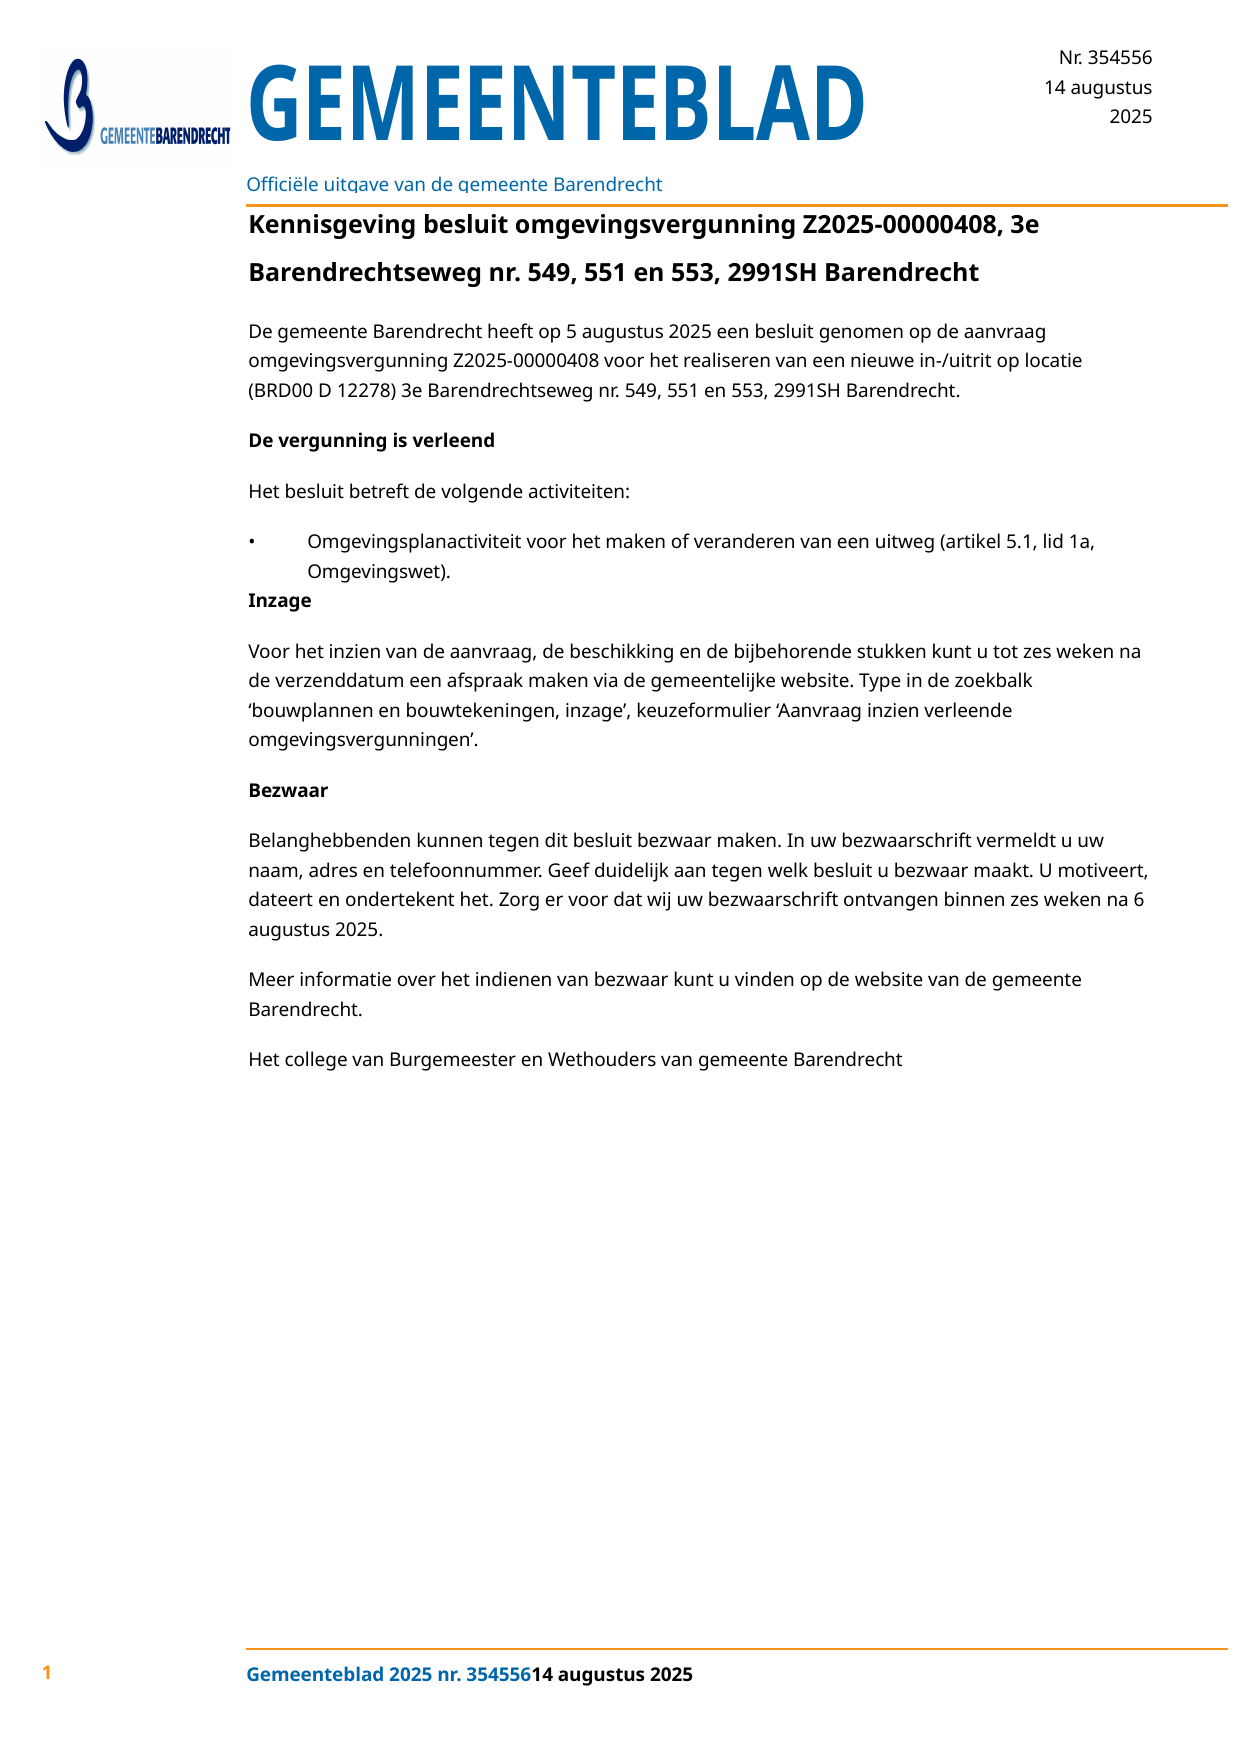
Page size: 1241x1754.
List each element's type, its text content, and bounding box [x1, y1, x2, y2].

text Kennisgeving besluit omgevingsvergunning Z2025-00000408, 3e Barendrechtseweg nr. 549, 551 en 553, 2991SH Barendrecht [248, 207, 1152, 288]
text Het college van Burgemeester en Wethouders van gemeente Barendrecht [248, 1047, 1152, 1072]
text Belanghebbenden kunnen tegen dit besluit bezwaar maken. In uw bezwaarschrift vermeldt u uw naam, adres en telefoonnummer. Geef duidelijk aan tegen welk besluit u bezwaar maakt. U motiveert, dateert en ondertekent het. Zorg er voor dat wij uw bezwaarschrift ontvangen binnen zes weken na 6 augustus 2025. [248, 827, 1152, 942]
picture [41, 47, 231, 172]
text Inzage [248, 587, 1152, 613]
text De vergunning is verleend [248, 427, 1152, 453]
text De gemeente Barendrecht heeft op 5 augustus 2025 een besluit genomen op de aanvraag omgevingsvergunning Z2025-00000408 voor het realiseren van een nieuwe in-/uitrit op locatie (BRD00 D 12278) 3e Barendrechtseweg nr. 549, 551 en 553, 2991SH Barendrecht. [248, 318, 1152, 403]
text Voor het inzien van de aanvraag, de beschikking en de bijbehorende stukken kunt u tot zes weken na de verzenddatum een afspraak maken via de gemeentelijke website. Type in de zoekbalk ‘bouwplannen en bouwtekeningen, inzage’, keuzeformulier ‘Aanvraag inzien verleende omgevingsvergunningen’. [248, 638, 1152, 752]
text Bezwaar [248, 777, 1152, 803]
list Omgevingsplanactiviteit voor het maken of veranderen van een uitweg (artikel 5.1, lid 1a, Omgevingswet). [248, 528, 1152, 584]
text Meer informatie over het indienen van bezwaar kunt u vinden op de website van de gemeente Barendrecht. [248, 967, 1152, 1022]
text Het besluit betreft de volgende activiteiten: [248, 478, 1152, 504]
